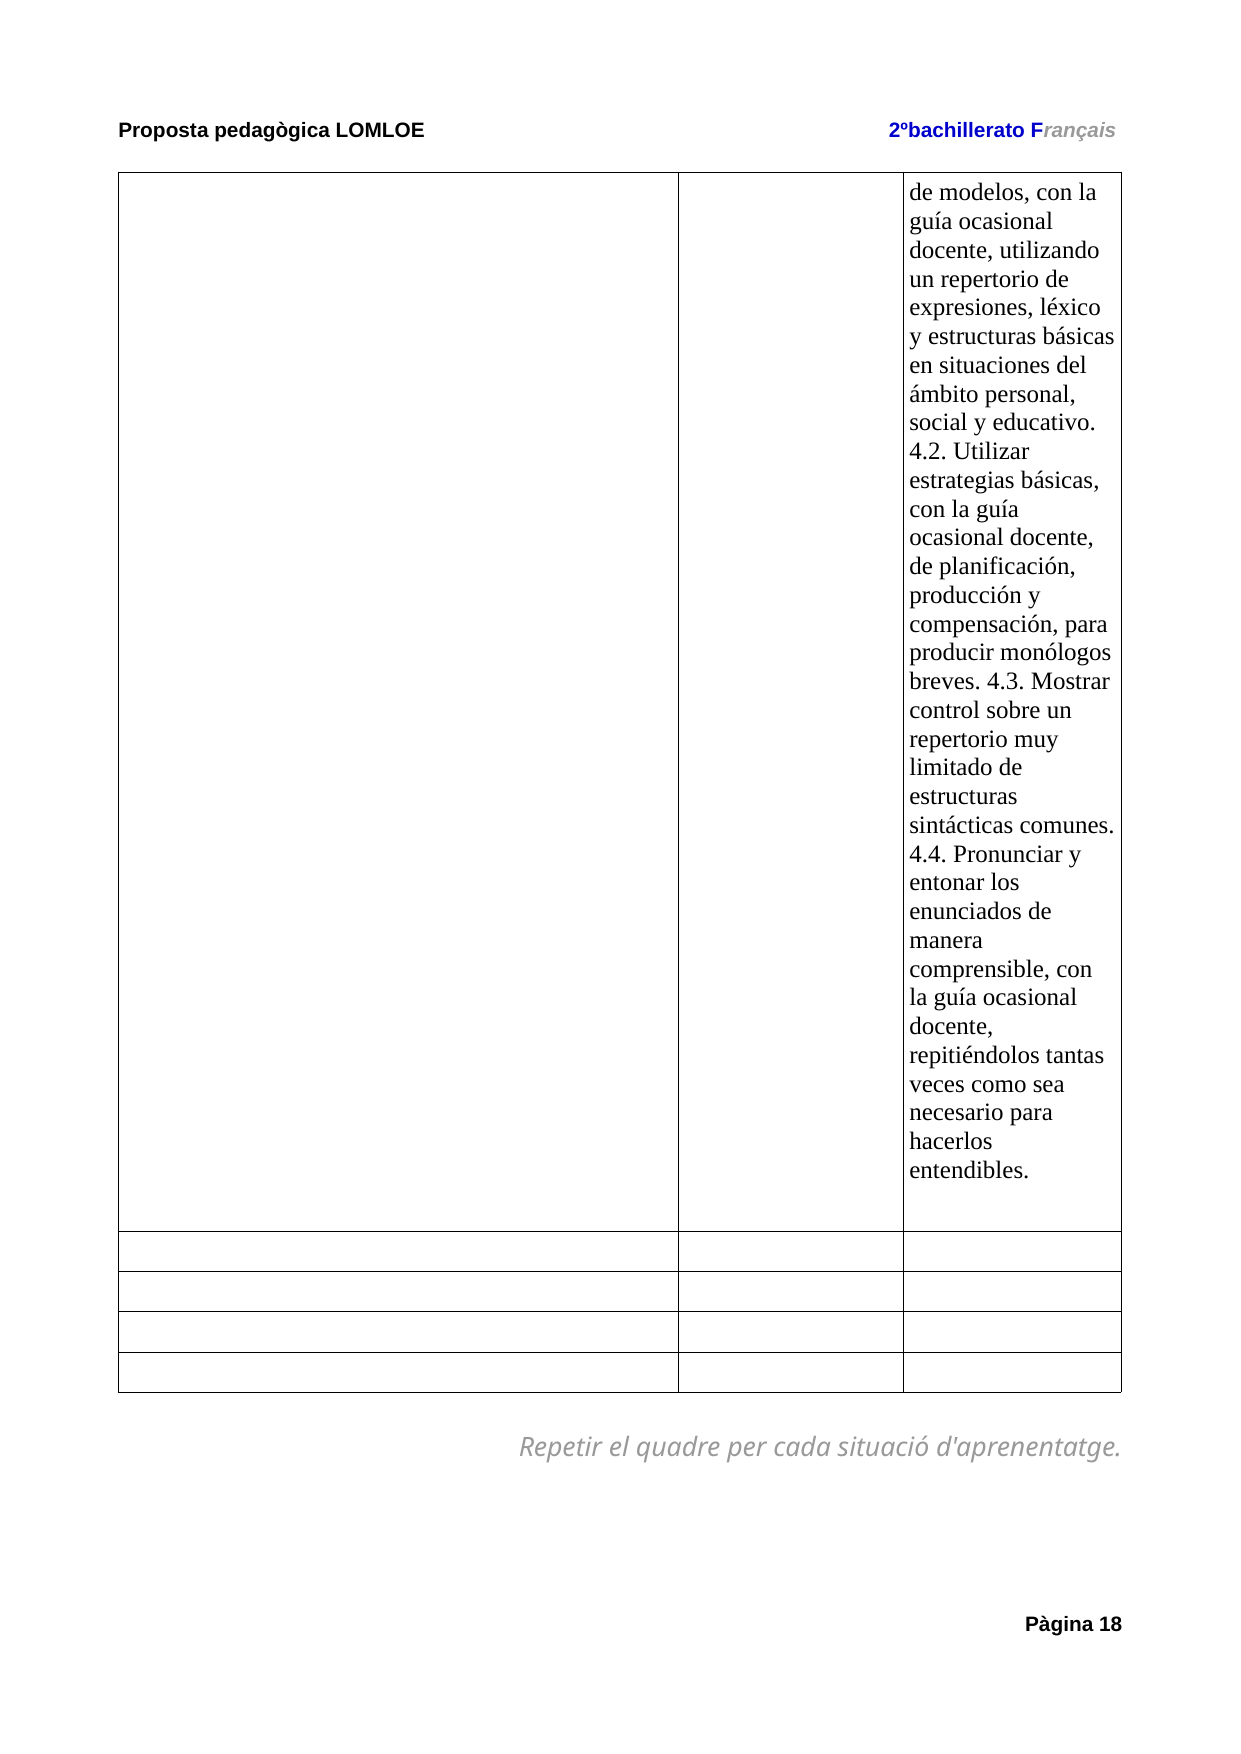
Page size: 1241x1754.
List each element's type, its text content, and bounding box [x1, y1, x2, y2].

table_cell [119, 1232, 678, 1271]
table_cell [119, 1353, 678, 1392]
table_cell [679, 1272, 903, 1311]
table_cell [119, 173, 678, 1231]
table_cell [119, 1272, 678, 1311]
table_cell [679, 173, 903, 1231]
text Repetir el quadre per cada situació d'aprenentatge. [118, 1428, 1122, 1464]
table_cell de modelos, con la guía ocasional docente, utilizando un repertorio de expresiones, léxico y estructuras básicas en situaciones del ámbito personal, social y educativo. 4.2. Utilizar estrategias básicas, con la guía ocasional docente, de planificación, producción y compensación, para producir monólogos breves. 4.3. Mostrar control sobre un repertorio muy limitado de estructuras sintácticas comunes. 4.4. Pronunciar y entonar los enunciados de manera comprensible, con la guía ocasional docente, repitiéndolos tantas veces como sea necesario para hacerlos entendibles. [904, 173, 1121, 1231]
table_cell [904, 1353, 1121, 1392]
table_cell [904, 1272, 1121, 1311]
table_cell [119, 1312, 678, 1352]
table_cell [679, 1232, 903, 1271]
table_cell [679, 1353, 903, 1392]
table_cell [679, 1312, 903, 1352]
table_cell [904, 1232, 1121, 1271]
table_cell [904, 1312, 1121, 1352]
